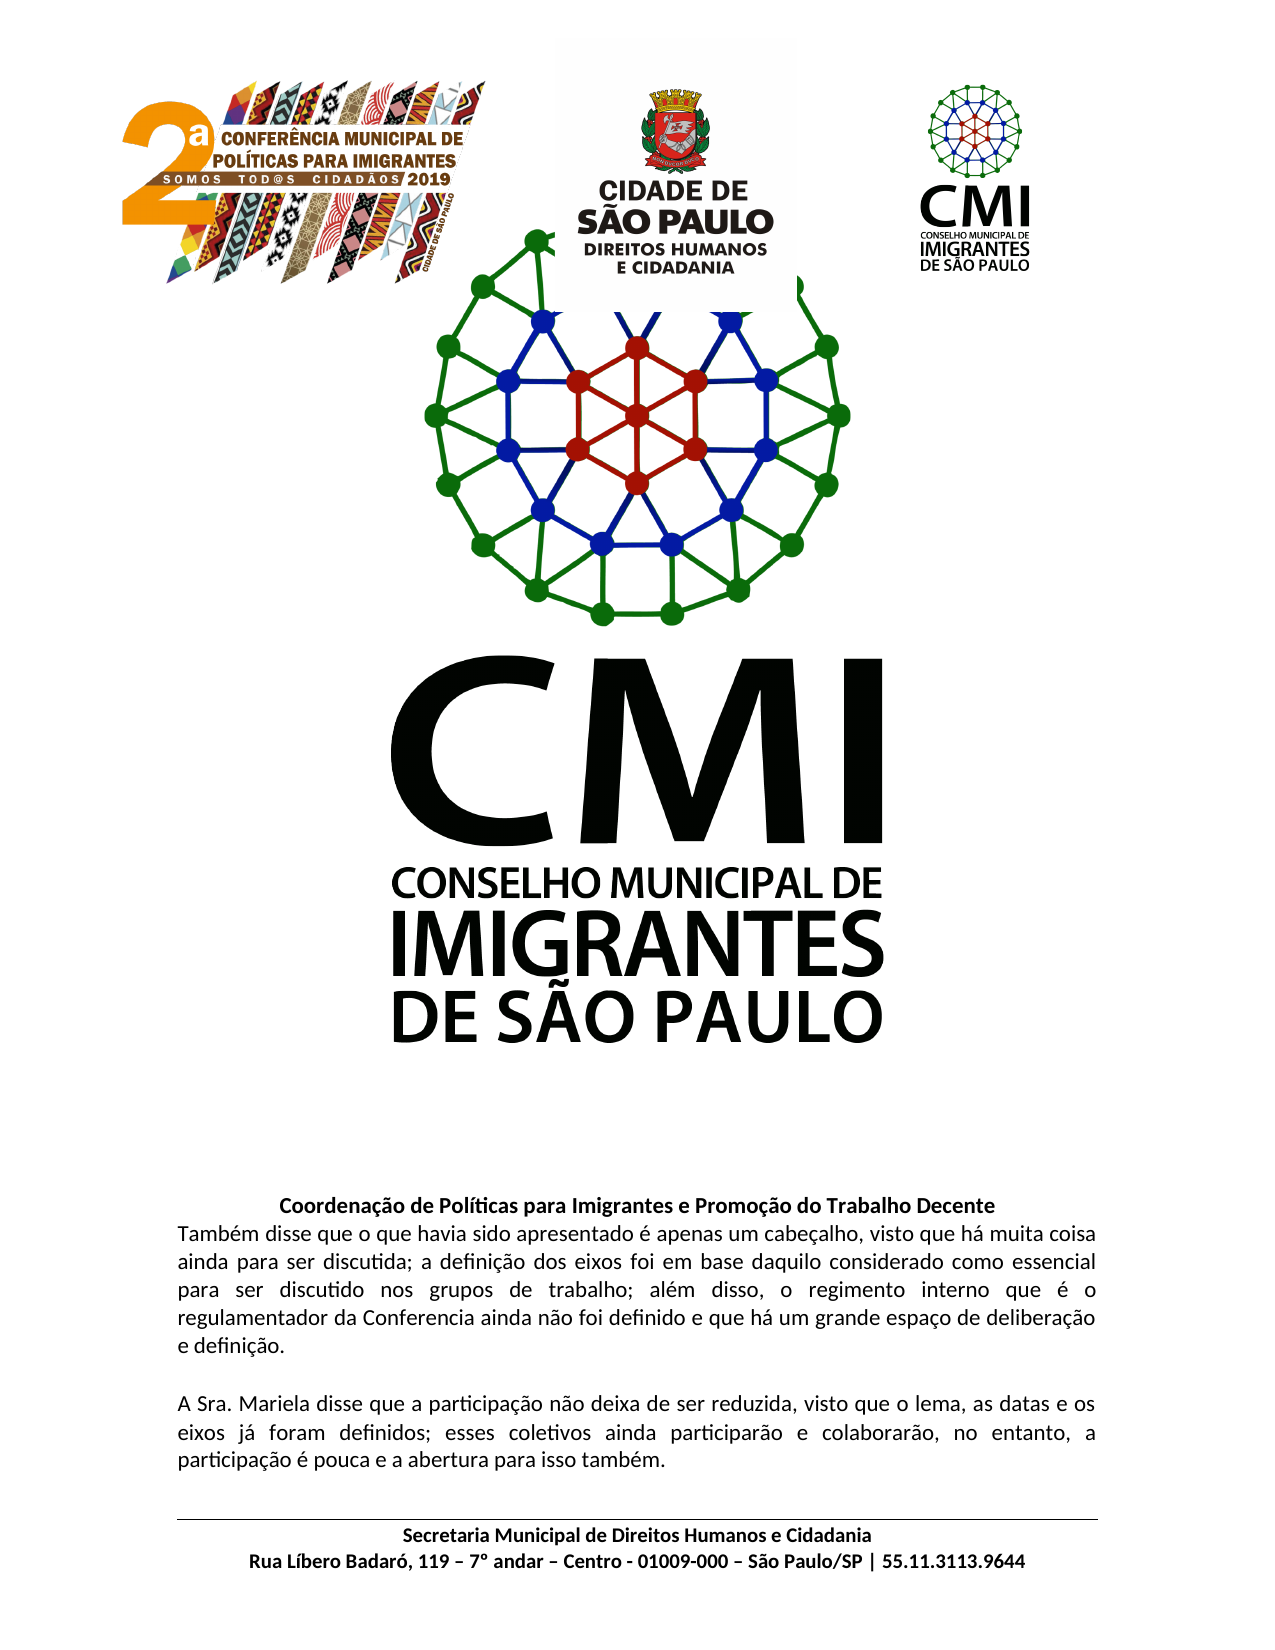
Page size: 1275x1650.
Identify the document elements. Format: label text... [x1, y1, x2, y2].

text A Sra. Mariela disse que a participação não deixa de ser reduzida, visto que o lema, as datas e os eixos já foram definidos; esses coletivos ainda participarão e colaborarão, no entanto, a participação é pouca e a abertura para isso também. [177, 1389, 1098, 1474]
text Também disse que o que havia sido apresentado é apenas um cabeçalho, visto que há muita coisa ainda para ser discutida; a definição dos eixos foi em base daquilo considerado como essencial para ser discutido nos grupos de trabalho; além disso, o regimento interno que é o regulamentador da Conferencia ainda não foi definido e que há um grande espaço de deliberação e definição. [177, 1219, 1098, 1359]
